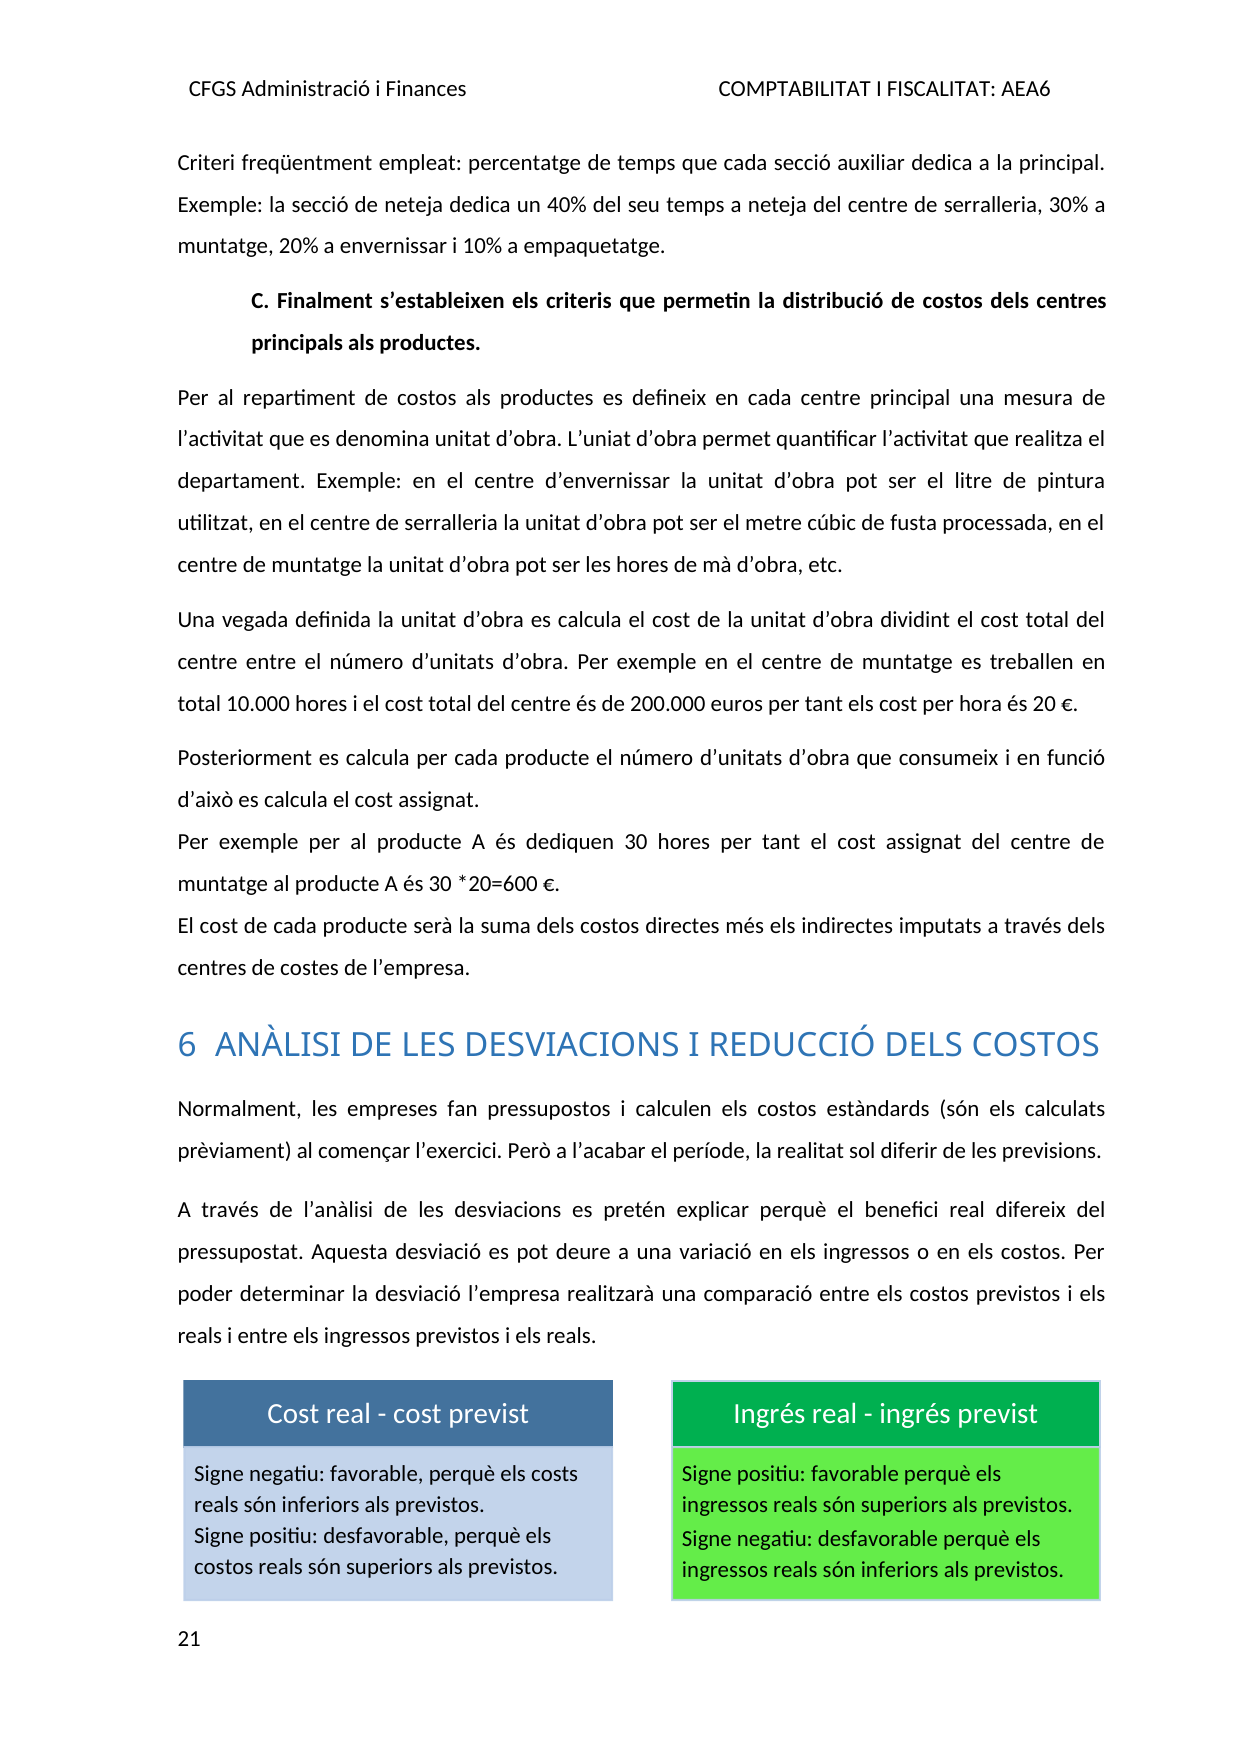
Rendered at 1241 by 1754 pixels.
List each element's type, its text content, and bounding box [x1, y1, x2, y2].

text A través de l’anàlisi de les desviacions es pretén explicar perquè el benefici real difereix del pressupostat. Aquesta desviació es pot deure a una variació en els ingressos o en els costos. Per poder determinar la desviació l’empresa realitzarà una comparació entre els costos previstos i els reals i entre els ingressos previstos i els reals. [177, 1195, 1107, 1349]
text El cost de cada producte serà la suma dels costos directes més els indirectes imputats a través dels centres de costes de l’empresa. [177, 911, 1107, 981]
text Criteri freqüentment empleat: percentatge de temps que cada secció auxiliar dedica a la principal. Exemple: la secció de neteja dedica un 40% del seu temps a neteja del centre de serralleria, 30% a muntatge, 20% a envernissar i 10% a empaquetatge. [177, 148, 1107, 260]
text Normalment, les empreses fan pressupostos i calculen els costos estàndards (són els calculats prèviament) al començar l’exercici. Però a l’acabar el període, la realitat sol diferir de les previsions. [177, 1094, 1107, 1164]
text Posteriorment es calcula per cada producte el número d’unitats d’obra que consumeix i en funció d’això es calcula el cost assignat. [177, 743, 1107, 813]
text C. Finalment s’estableixen els criteris que permetin la distribució de costos dels centres principals als productes. [251, 286, 1107, 356]
text Una vegada definida la unitat d’obra es calcula el cost de la unitat d’obra dividint el cost total del centre entre el número d’unitats d’obra. Per exemple en el centre de muntatge es treballen en total 10.000 hores i el cost total del centre és de 200.000 euros per tant els cost per hora és 20 €. [177, 605, 1107, 717]
text Per al repartiment de costos als productes es defineix en cada centre principal una mesura de l’activitat que es denomina unitat d’obra. L’uniat d’obra permet quantificar l’activitat que realitza el departament. Exemple: en el centre d’envernissar la unitat d’obra pot ser el litre de pintura utilitzat, en el centre de serralleria la unitat d’obra pot ser el metre cúbic de fusta processada, en el centre de muntatge la unitat d’obra pot ser les hores de mà d’obra, etc. [177, 383, 1107, 578]
subtitle ANÀLISI DE LES DESVIACIONS I REDUCCIÓ DELS COSTOS [177, 1020, 1107, 1066]
text Per exemple per al producte A és dediquen 30 hores per tant el cost assignat del centre de muntatge al producte A és 30 *20=600 €. [177, 827, 1107, 897]
